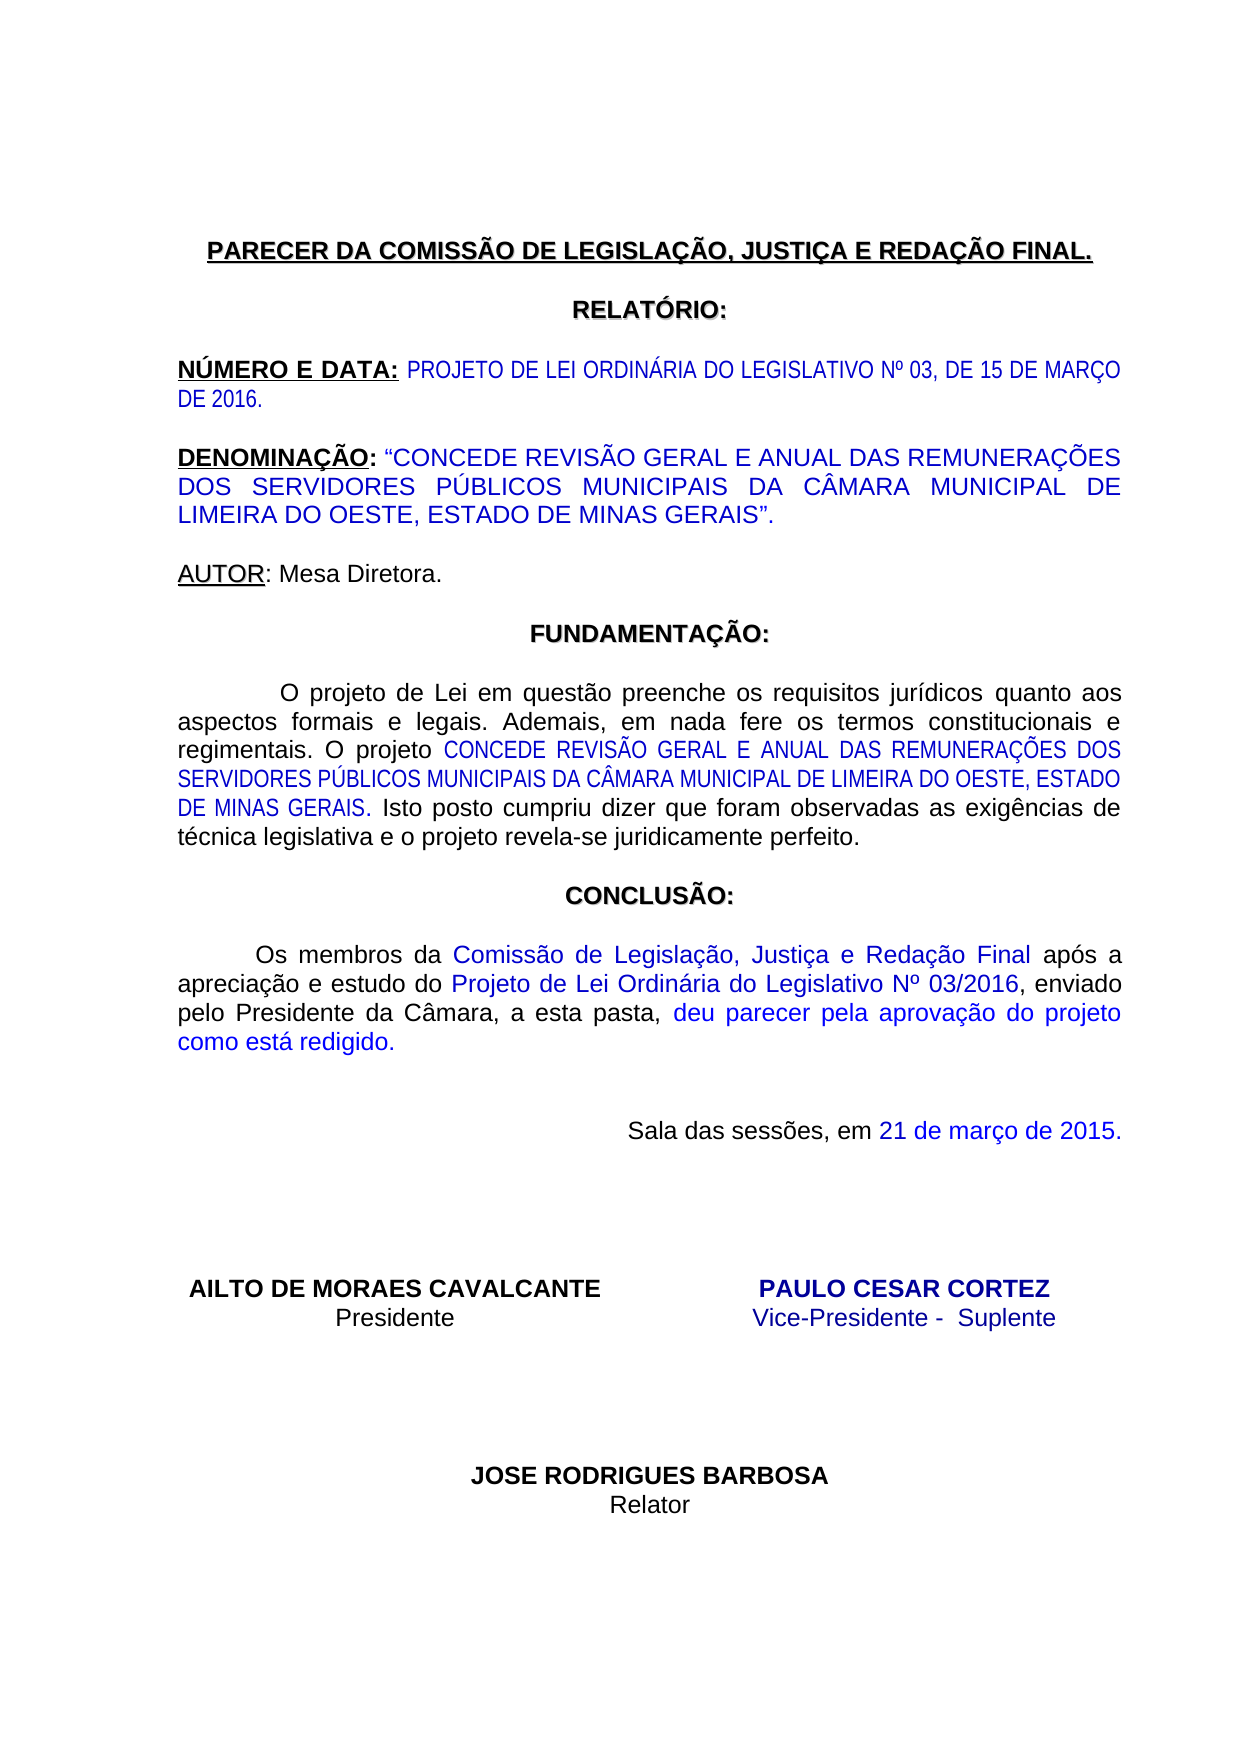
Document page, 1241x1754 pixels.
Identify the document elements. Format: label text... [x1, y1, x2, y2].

text Os membros da Comissão de Legislação, Justiça e Redação Final após a apreciação e estudo do Projeto de Lei Ordinária do Legislativo Nº 03/2016, enviado pelo Presidente da Câmara, a esta pasta, deu parecer pela aprovação do projeto como está redigido. [177, 940, 1122, 1055]
text AUTOR: Mesa Diretora. [177, 559, 1122, 588]
text CONCLUSÃO: [177, 881, 1122, 910]
text Sala das sessões, em 21 de março de 2015. [177, 1116, 1122, 1145]
text Relator [177, 1490, 1122, 1519]
text RELATÓRIO: [177, 296, 1122, 324]
text JOSE RODRIGUES BARBOSA [177, 1461, 1122, 1490]
text PARECER DA COMISSÃO DE LEGISLAÇÃO, JUSTIÇA E REDAÇÃO FINAL. [177, 236, 1122, 265]
table_header AILTO DE MORAES CAVALCANTE Presidente [140, 1267, 649, 1339]
text O projeto de Lei em questão preenche os requisitos jurídicos quanto aos aspectos formais e legais. Ademais, em nada fere os termos constitucionais e regimentais. O projeto CONCEDE REVISÃO GERAL E ANUAL DAS REMUNERAÇÕES DOS SERVIDORES PÚBLICOS MUNICIPAIS DA CÂMARA MUNICIPAL DE LIMEIRA DO OESTE, ESTADO DE MINAS GERAIS. Isto posto cumpriu dizer que foram observadas as exigências de técnica legislativa e o projeto revela-se juridicamente perfeito. [177, 678, 1122, 850]
text DENOMINAÇÃO: “CONCEDE REVISÃO GERAL E ANUAL DAS REMUNERAÇÕES DOS SERVIDORES PÚBLICOS MUNICIPAIS DA CÂMARA MUNICIPAL DE LIMEIRA DO OESTE, ESTADO DE MINAS GERAIS”. [177, 443, 1122, 529]
text FUNDAMENTAÇÃO: [177, 619, 1122, 647]
table_header PAULO CESAR CORTEZ Vice-Presidente - Suplente [650, 1267, 1159, 1339]
text NÚMERO E DATA: PROJETO DE LEI ORDINÁRIA DO LEGISLATIVO Nº 03, DE 15 DE MARÇO DE 2016. [177, 355, 1122, 412]
